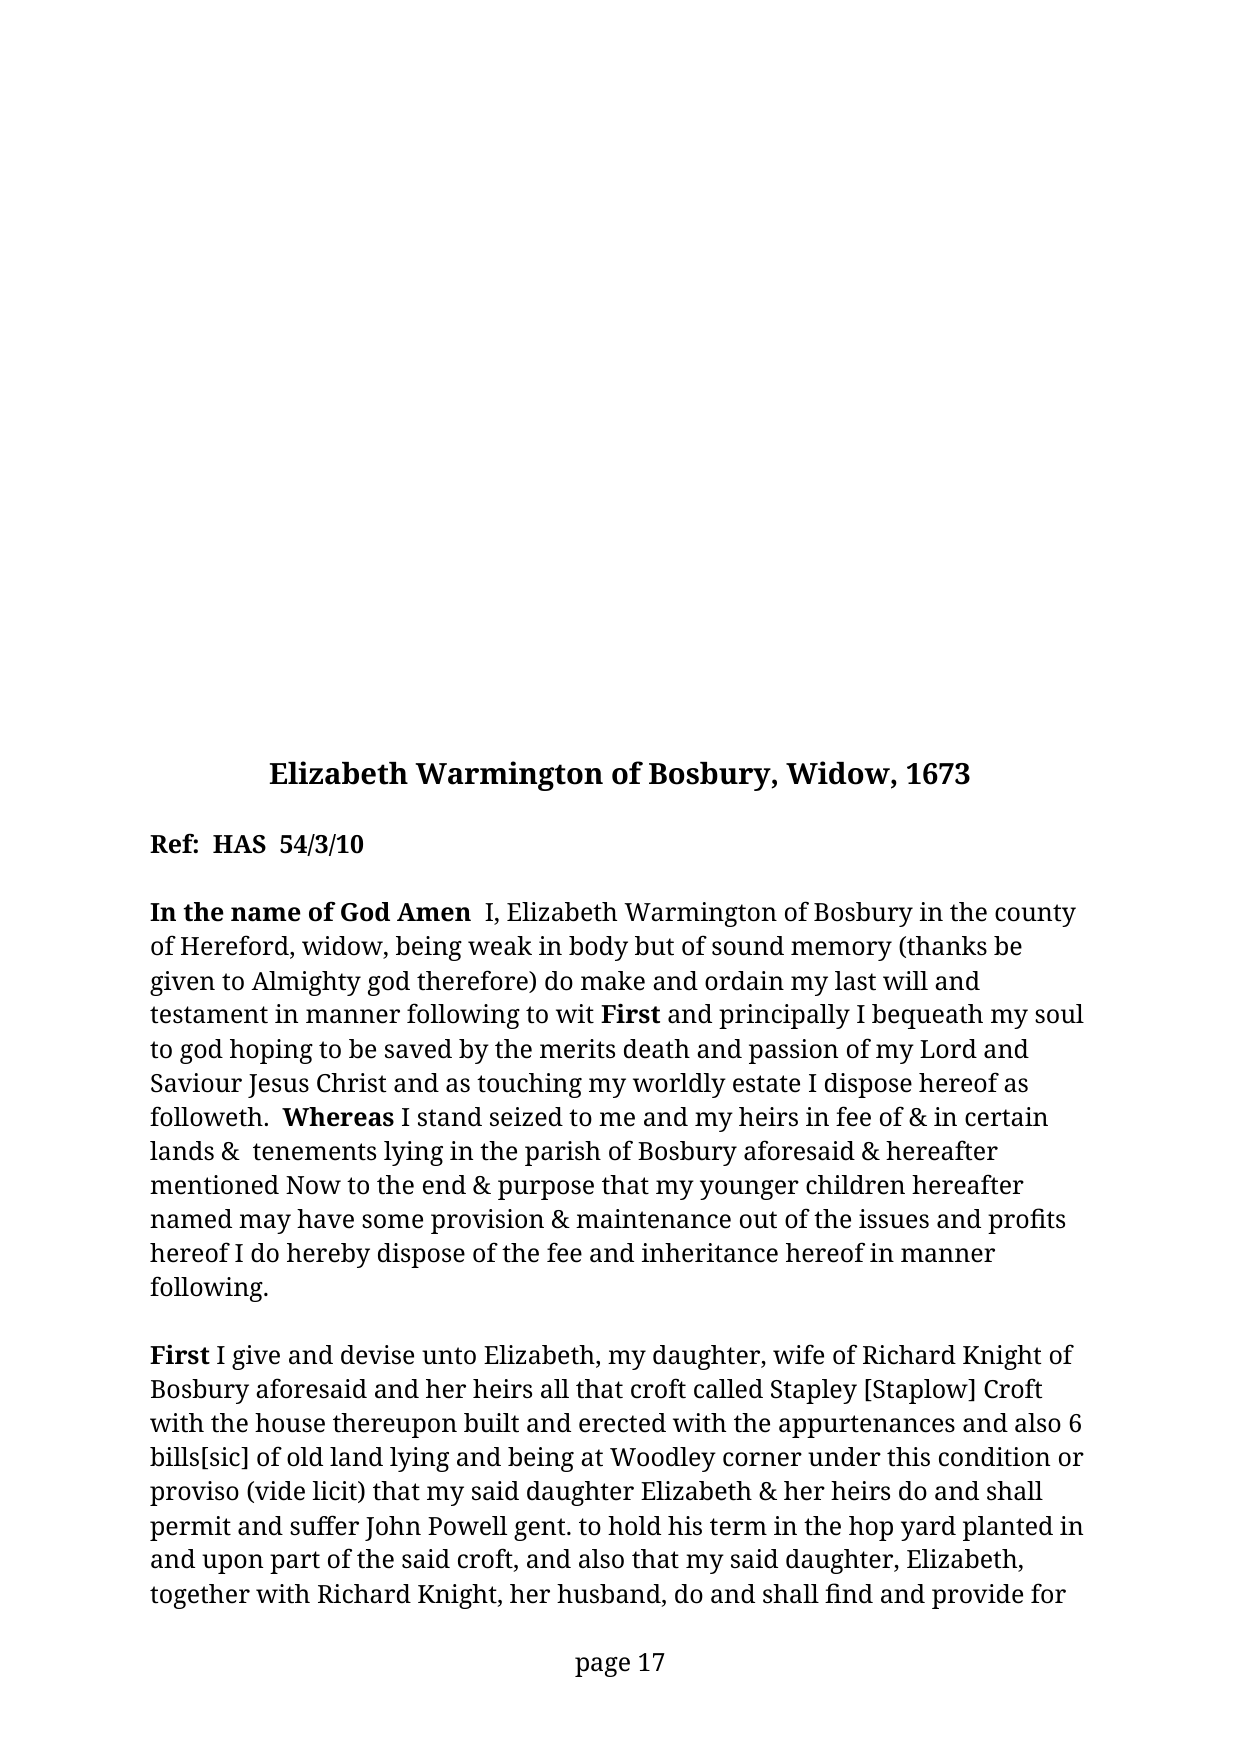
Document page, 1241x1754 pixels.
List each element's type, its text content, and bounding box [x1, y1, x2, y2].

text Ref: HAS 54/3/10 [150, 827, 1090, 861]
text Elizabeth Warmington of Bosbury, Widow, 1673 [150, 753, 1090, 793]
text First I give and devise unto Elizabeth, my daughter, wife of Richard Knight of Bosbury aforesaid and her heirs all that croft called Stapley [Staplow] Croft with the house thereupon built and erected with the appurtenances and also 6 bills[sic] of old land lying and being at Woodley corner under this condition or proviso (vide licit) that my said daughter Elizabeth & her heirs do and shall permit and suffer John Powell gent. to hold his term in the hop yard planted in and upon part of the said croft, and also that my said daughter, Elizabeth, together with Richard Knight, her husband, do and shall find and provide for [150, 1338, 1090, 1610]
text In the name of God Amen I, Elizabeth Warmington of Bosbury in the county of Hereford, widow, being weak in body but of sound memory (thanks be given to Almighty god therefore) do make and ordain my last will and testament in manner following to wit First and principally I bequeath my soul to god hoping to be saved by the merits death and passion of my Lord and Saviour Jesus Christ and as touching my worldly estate I dispose hereof as followeth. Whereas I stand seized to me and my heirs in fee of & in certain lands & tenements lying in the parish of Bosbury aforesaid & hereafter mentioned Now to the end & purpose that my younger children hereafter named may have some provision & maintenance out of the issues and profits hereof I do hereby dispose of the fee and inheritance hereof in manner following. [150, 895, 1090, 1304]
